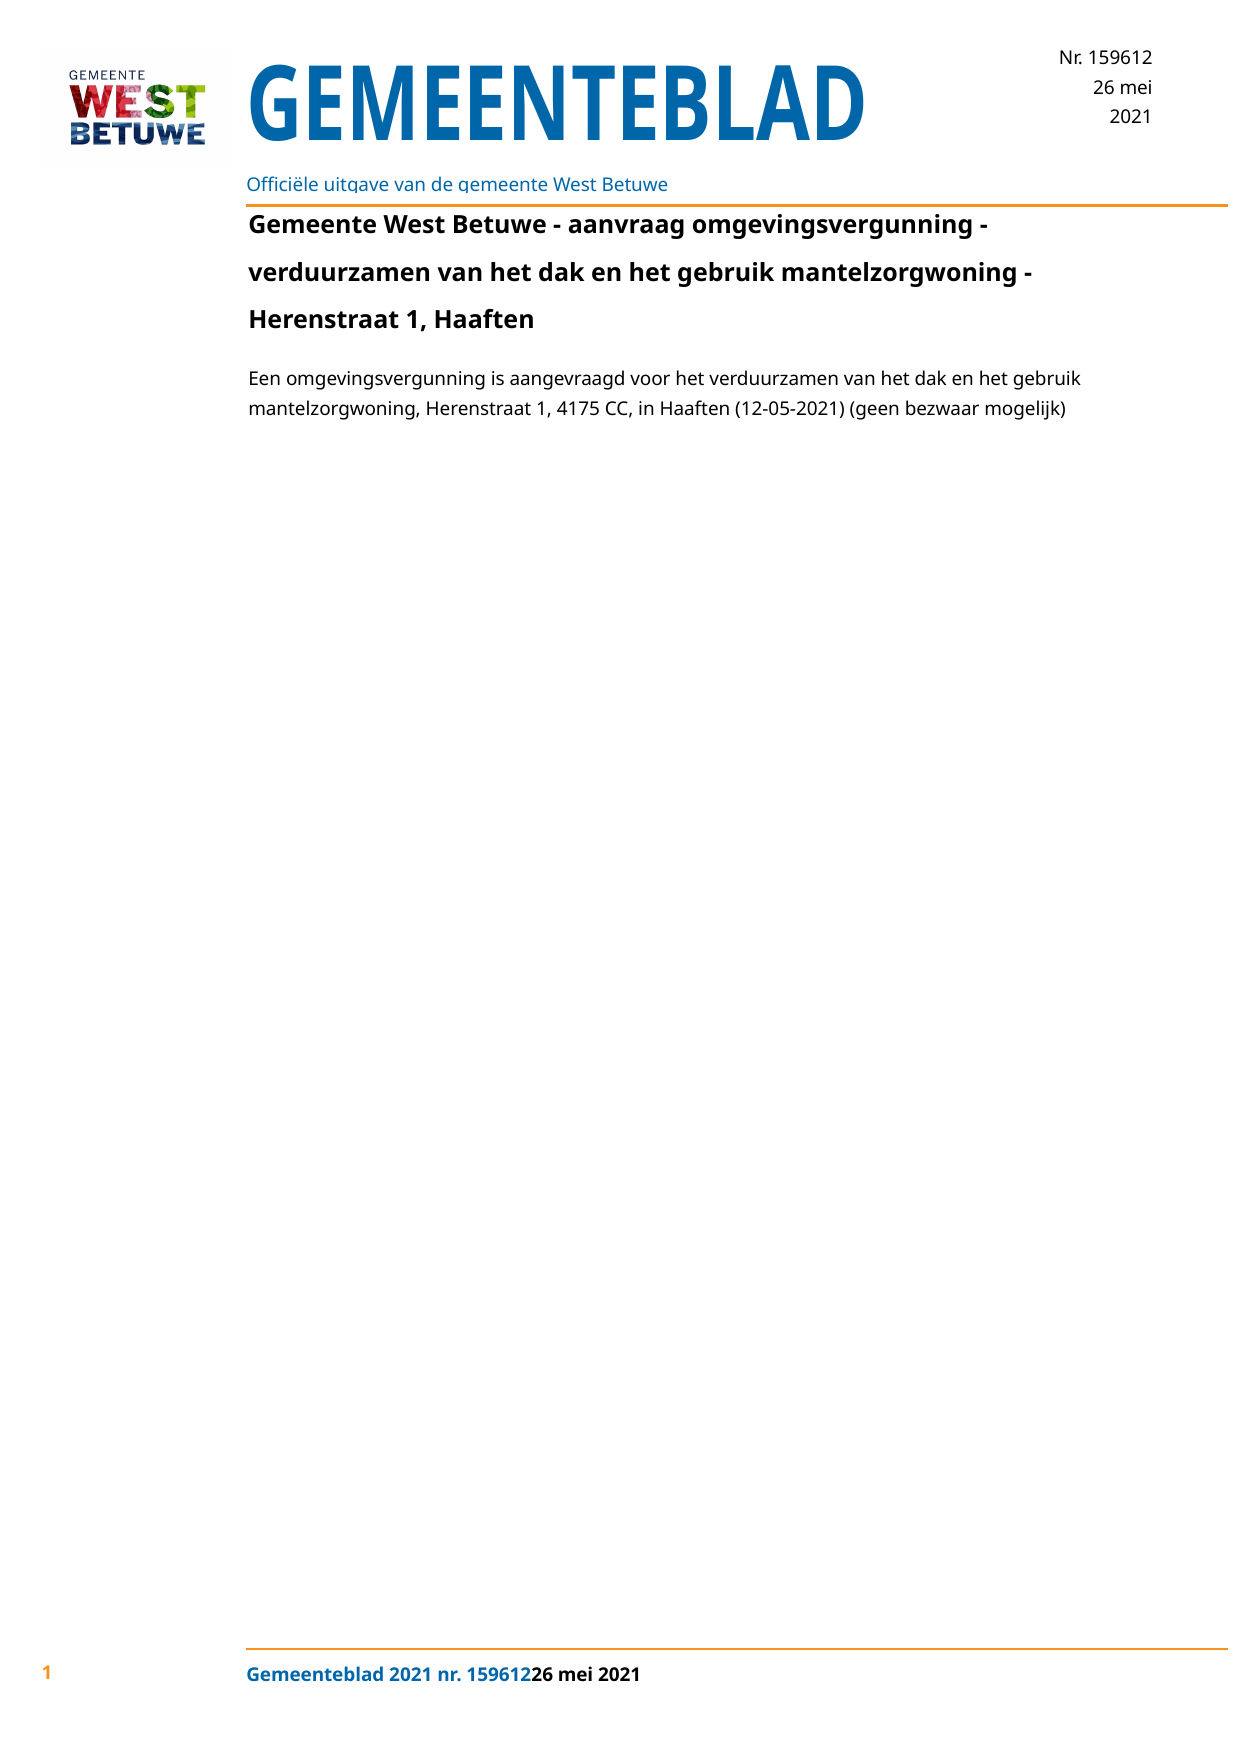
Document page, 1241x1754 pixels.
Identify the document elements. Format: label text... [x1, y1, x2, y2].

text Een omgevingsvergunning is aangevraagd voor het verduurzamen van het dak en het gebruik mantelzorgwoning, Herenstraat 1, 4175 CC, in Haaften (12-05-2021) (geen bezwaar mogelijk) [248, 366, 1152, 421]
picture [41, 47, 231, 172]
text Gemeente West Betuwe - aanvraag omgevingsvergunning - verduurzamen van het dak en het gebruik mantelzorgwoning - Herenstraat 1, Haaften [248, 207, 1152, 336]
